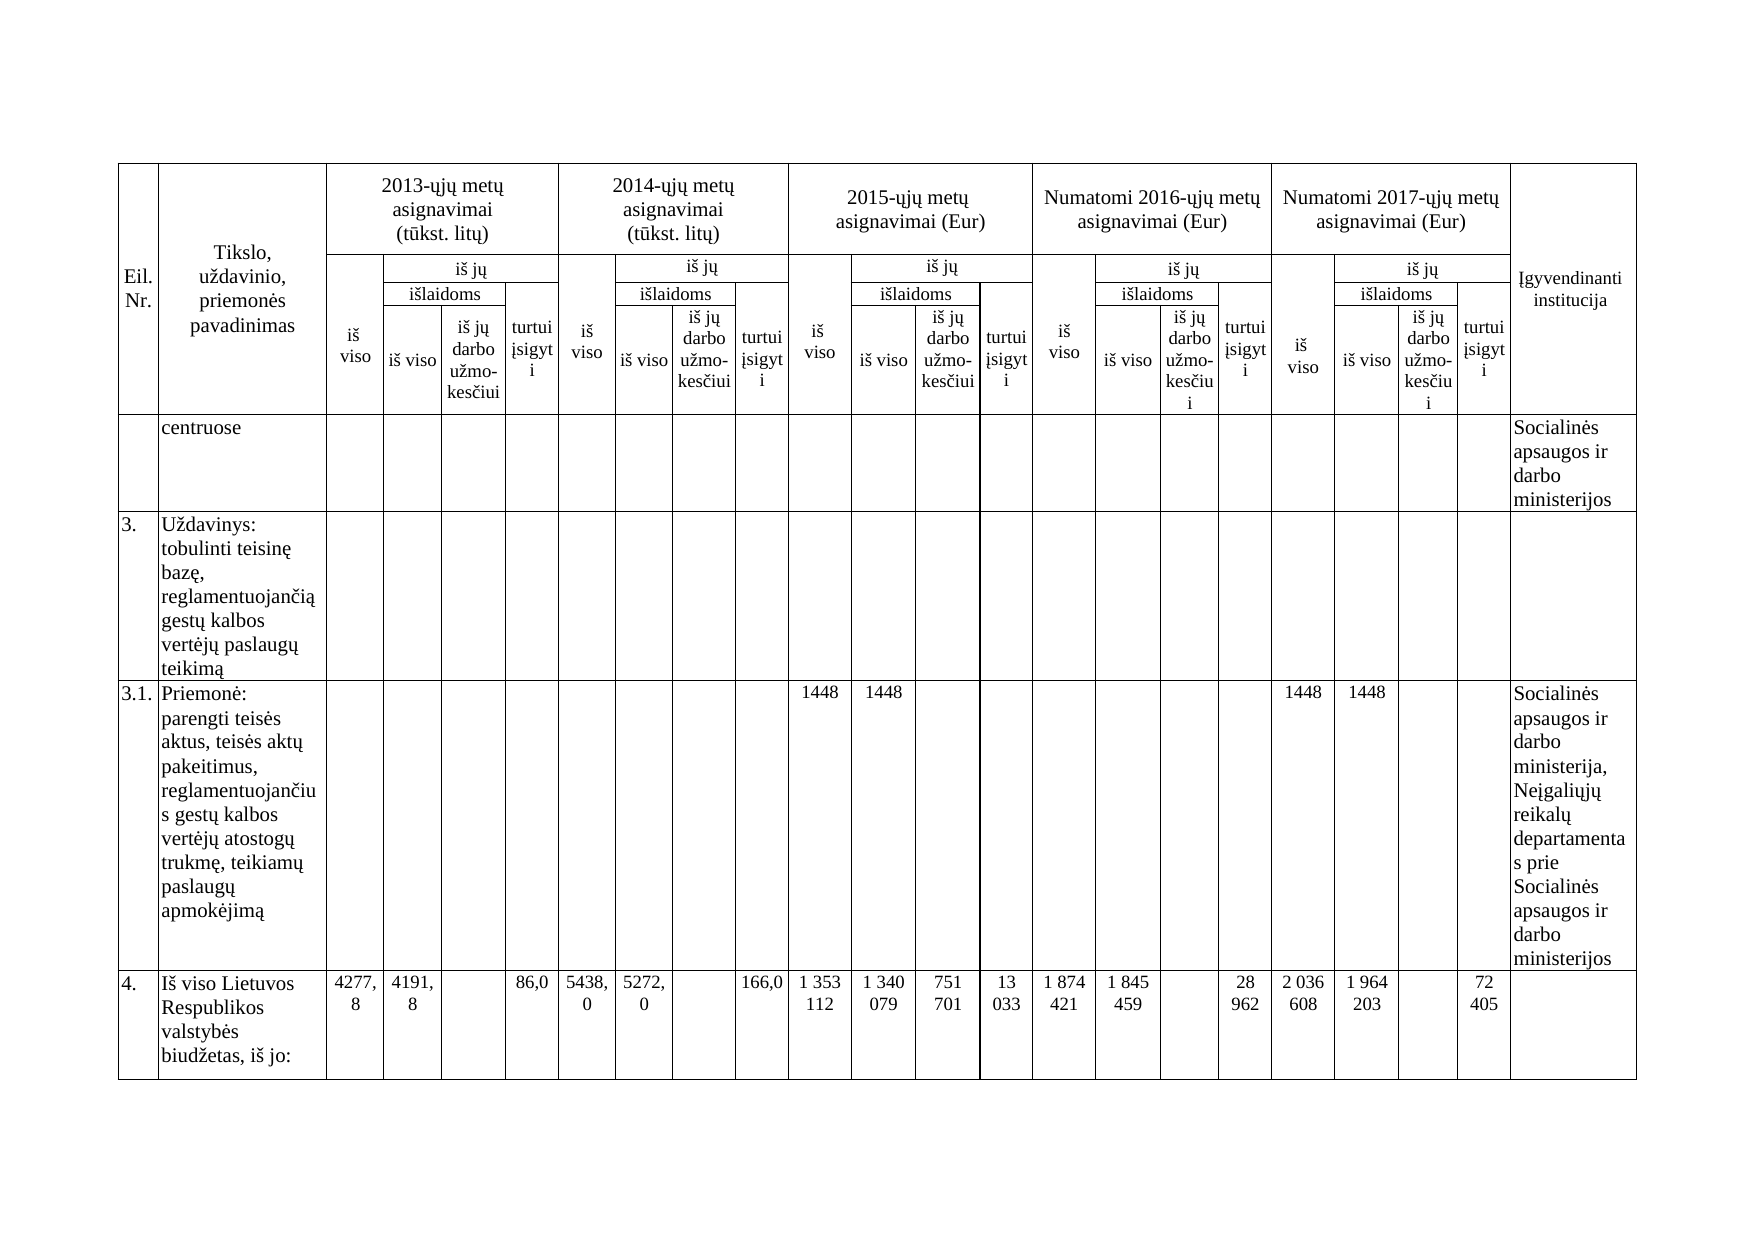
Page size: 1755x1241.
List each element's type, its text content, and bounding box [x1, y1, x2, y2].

table_cell [981, 681, 1032, 970]
table_cell [981, 415, 1032, 511]
table_cell 1 845 459 [1096, 971, 1160, 1079]
table_cell 3.1. [119, 681, 158, 970]
table_cell [1096, 681, 1160, 970]
table_cell [1219, 415, 1271, 511]
table_cell [789, 512, 851, 680]
table_cell [916, 415, 979, 511]
table_cell [1161, 512, 1218, 680]
table_cell išlaidoms [1335, 283, 1457, 305]
table_cell [981, 512, 1032, 680]
table_cell Priemonė: parengti teisės aktus, teisės aktų pakeitimus, reglamentuojančius gestų kalbos vertėjų atostogų trukmę, teikiamų paslaugų apmokėjimą [159, 681, 326, 970]
table_cell iš viso [789, 255, 851, 413]
table_cell iš viso [1096, 306, 1160, 413]
table_cell iš jų [384, 255, 558, 282]
table_cell [1335, 512, 1398, 680]
table_cell [1219, 512, 1271, 680]
table_cell [442, 415, 505, 511]
table_cell turtui įsigyti [981, 283, 1032, 413]
table_cell [673, 415, 735, 511]
table_cell [1161, 681, 1218, 970]
table_cell iš viso [852, 306, 915, 413]
table_cell iš jų [616, 255, 788, 282]
table_cell Iš viso Lietuvos Respublikos valstybės biudžetas, iš jo: [159, 971, 326, 1079]
table_cell [506, 681, 558, 970]
table_cell išlaidoms [1096, 283, 1218, 305]
table_cell iš jų [1096, 255, 1271, 282]
table_cell [442, 971, 505, 1079]
table_cell [1399, 971, 1457, 1079]
table_cell [1219, 681, 1271, 970]
table_cell [1399, 512, 1457, 680]
table_cell Uždavinys: tobulinti teisinę bazę, reglamentuojančią gestų kalbos vertėjų paslaugų teikimą [159, 512, 326, 680]
table_cell iš jų darbo užmo-kesčiui [673, 306, 735, 413]
table_cell [384, 512, 441, 680]
table_cell [673, 512, 735, 680]
table_cell 1448 [1335, 681, 1398, 970]
table_cell turtui įsigyti [1458, 283, 1510, 413]
table_cell [789, 415, 851, 511]
table_cell [442, 512, 505, 680]
table_cell [852, 512, 915, 680]
table_cell [616, 415, 672, 511]
table_cell iš jų darbo užmo-kesčiui [1399, 306, 1457, 413]
table_cell 28 962 [1219, 971, 1271, 1079]
table_cell išlaidoms [616, 283, 735, 305]
table_cell [442, 681, 505, 970]
table_cell turtui įsigyti [1219, 283, 1271, 413]
table_cell [1335, 415, 1398, 511]
table_cell [616, 512, 672, 680]
table_cell [327, 415, 383, 511]
table_cell 1 353 112 [789, 971, 851, 1079]
table_cell 4191,8 [384, 971, 441, 1079]
table_cell Socialinės apsaugos ir darbo ministerijos [1511, 415, 1636, 511]
table_header Eil. Nr. [119, 164, 158, 413]
table_cell išlaidoms [384, 283, 505, 305]
table_cell [1161, 971, 1218, 1079]
table_header 2015-ųjų metų asignavimai (Eur) [789, 164, 1032, 254]
table_cell [1161, 415, 1218, 511]
table_cell [1511, 512, 1636, 680]
table_cell iš jų darbo užmo-kesčiui [1161, 306, 1218, 413]
table_cell išlaidoms [852, 283, 979, 305]
table_cell 5272,0 [616, 971, 672, 1079]
table_cell [616, 681, 672, 970]
table_cell [673, 971, 735, 1079]
table_cell 166,0 [736, 971, 788, 1079]
table_cell 1448 [852, 681, 915, 970]
table_cell 1448 [1272, 681, 1334, 970]
table_cell [384, 415, 441, 511]
table_cell 1448 [789, 681, 851, 970]
table_cell iš jų [1335, 255, 1510, 282]
table_cell [559, 681, 615, 970]
table_cell [559, 415, 615, 511]
table_cell iš viso [384, 306, 441, 413]
table_cell [736, 681, 788, 970]
table_header 2014-ųjų metų asignavimai (tūkst. litų) [559, 164, 788, 254]
table_cell [673, 681, 735, 970]
table_cell iš viso [327, 255, 383, 413]
table_cell [506, 512, 558, 680]
table_cell [1511, 971, 1636, 1079]
table_cell centruose [159, 415, 326, 511]
table_cell 13 033 [981, 971, 1032, 1079]
table_cell [1033, 681, 1095, 970]
table_cell 3. [119, 512, 158, 680]
table_cell [736, 415, 788, 511]
table_cell [384, 681, 441, 970]
table_cell [327, 681, 383, 970]
table_cell 1 964 203 [1335, 971, 1398, 1079]
table_header Tikslo, uždavinio, priemonės pavadinimas [159, 164, 326, 413]
table_cell [916, 512, 979, 680]
table_cell [916, 681, 979, 970]
table_cell turtui įsigyti [506, 283, 558, 413]
table_cell [736, 512, 788, 680]
table_cell [1272, 512, 1334, 680]
table_cell 5438,0 [559, 971, 615, 1079]
table_cell iš viso [559, 255, 615, 413]
table_cell 4. [119, 971, 158, 1079]
table_cell [852, 415, 915, 511]
table_cell [327, 512, 383, 680]
table_cell iš jų [852, 255, 1032, 282]
table_header Įgyvendinanti institucija [1511, 164, 1636, 413]
table_cell [1458, 415, 1510, 511]
table_cell iš jų darbo užmo-kesčiui [916, 306, 979, 413]
table_cell 86,0 [506, 971, 558, 1079]
table_header Numatomi 2016-ųjų metų asignavimai (Eur) [1033, 164, 1271, 254]
table_cell [1096, 415, 1160, 511]
table_cell 72 405 [1458, 971, 1510, 1079]
table_cell [1458, 681, 1510, 970]
table_cell [1458, 512, 1510, 680]
table_cell [1399, 681, 1457, 970]
table_cell 2 036 608 [1272, 971, 1334, 1079]
table_cell iš viso [616, 306, 672, 413]
table_cell Socialinės apsaugos ir darbo ministerija, Neįgaliųjų reikalų departamentas prie Socialinės apsaugos ir darbo ministerijos [1511, 681, 1636, 970]
table_cell [1272, 415, 1334, 511]
table_cell iš viso [1272, 255, 1334, 413]
table_cell iš jų darbo užmo-kesčiui [442, 306, 505, 413]
table_cell 751 701 [916, 971, 979, 1079]
table_cell [1033, 415, 1095, 511]
table_cell [506, 415, 558, 511]
table_cell [1096, 512, 1160, 680]
table_cell 1 874 421 [1033, 971, 1095, 1079]
table_cell iš viso [1033, 255, 1095, 413]
table_cell [1033, 512, 1095, 680]
table_cell 4277,8 [327, 971, 383, 1079]
table_cell iš viso [1335, 306, 1398, 413]
table_cell turtui įsigyti [736, 283, 788, 413]
table_cell [119, 415, 158, 511]
table_cell 1 340 079 [852, 971, 915, 1079]
table_header Numatomi 2017-ųjų metų asignavimai (Eur) [1272, 164, 1510, 254]
table_header 2013-ųjų metų asignavimai (tūkst. litų) [327, 164, 558, 254]
table_cell [559, 512, 615, 680]
table_cell [1399, 415, 1457, 511]
